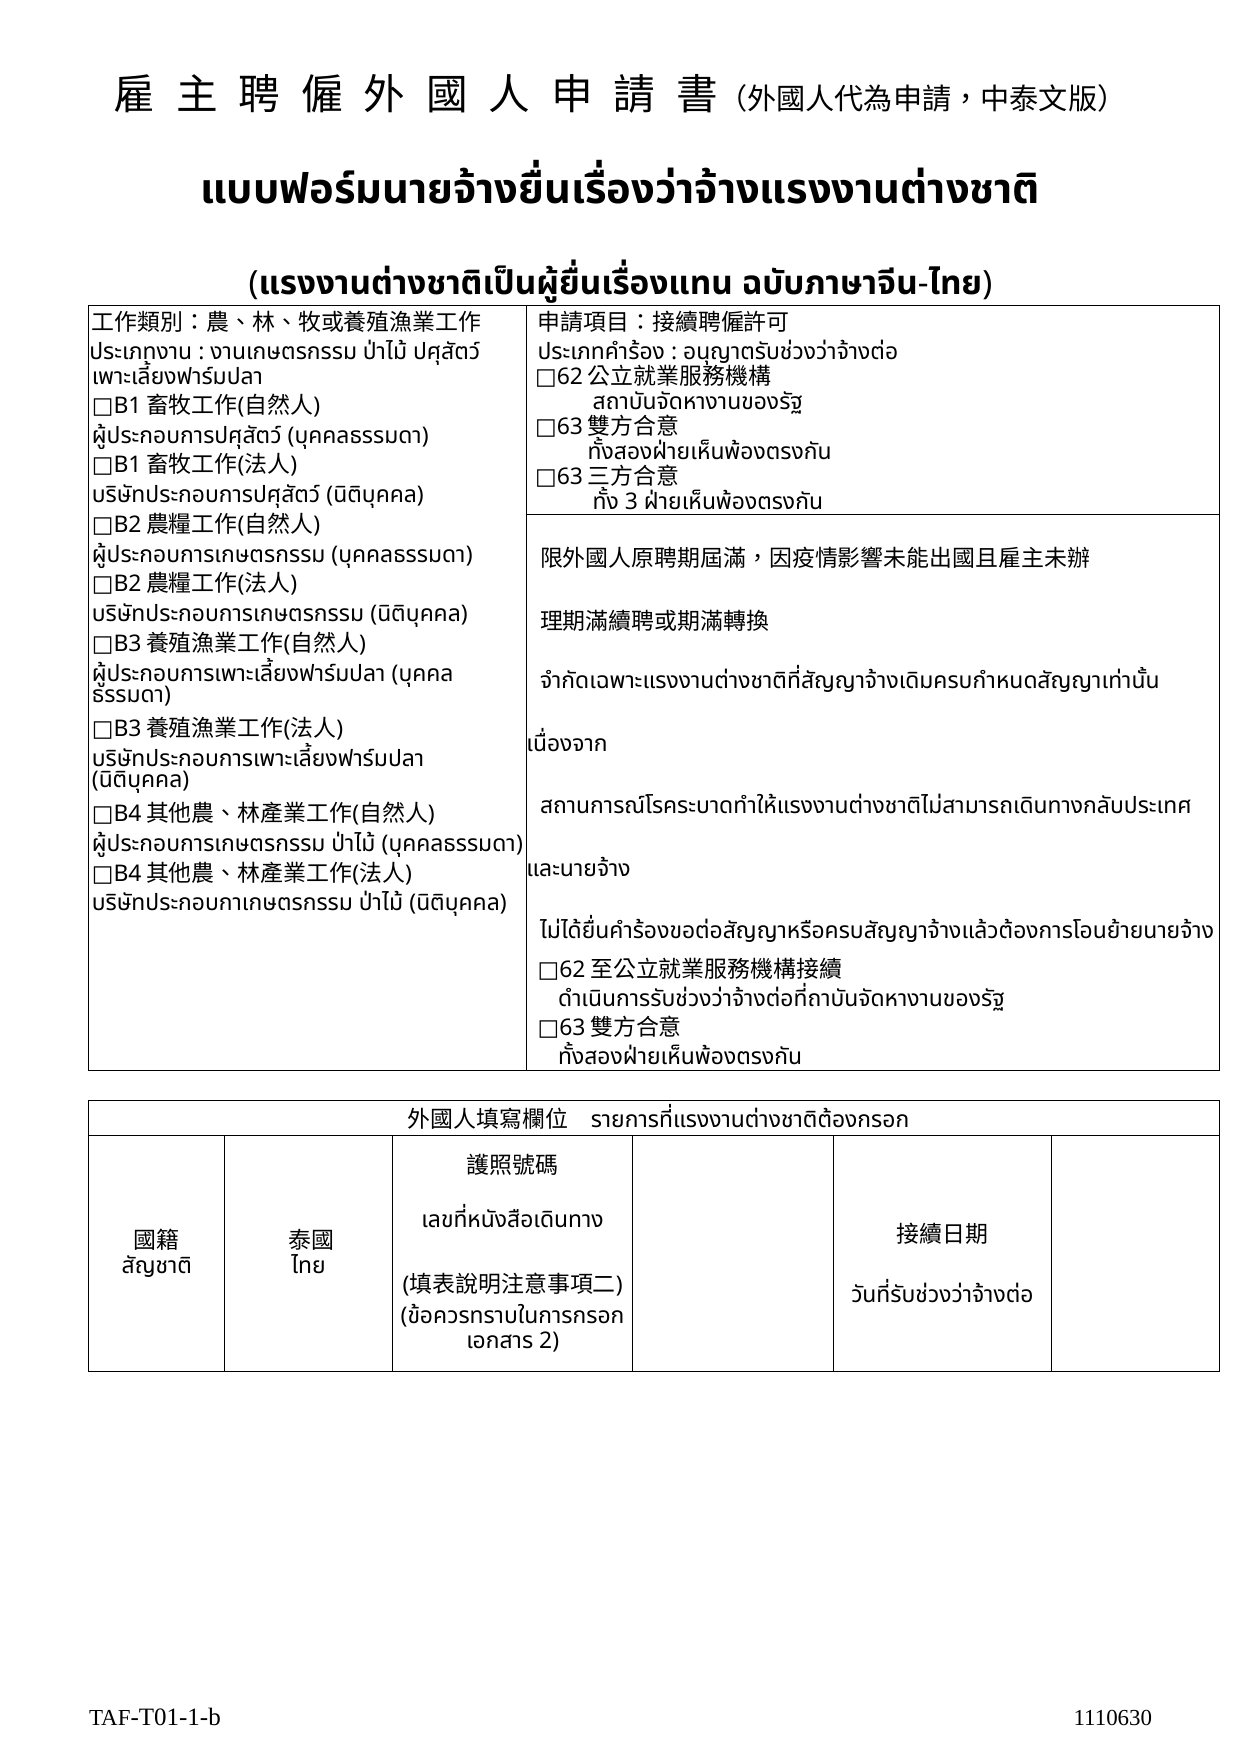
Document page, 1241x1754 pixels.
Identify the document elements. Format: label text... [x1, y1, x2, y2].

table_cell 限外國人原聘期屆滿，因疫情影響未能出國且雇主未辦 理期滿續聘或期滿轉換 จำกัดเฉพาะแรงงานต่างชาติที่สัญญาจ้างเดิมครบกำหนดสัญญาเท่านั้น เนื่องจาก สถานการณ์โรคระบาดทำให้แรงงานต่างชาติไม่สามารถเดินทางกลับประเทศ และนายจ้าง ไม่ได้ยื่นคำร้องขอต่อสัญญาหรือครบสัญญาจ้างแล้วต้องการโอนย้ายนายจ้าง □62至公立就業服務機構接續 ดำเนินการรับช่วงว่าจ้างต่อที่ถาบันจัดหางานของรัฐ □63雙方合意 ทั้งสองฝ่ายเห็นพ้องตรงกัน [527, 515, 1219, 1069]
text (แรงงานต่างชาติเป็นผู้ยื่นเรื่องแทน ฉบับภาษาจีน-ไทย) [89, 242, 1152, 305]
table_cell 泰國 ไทย [225, 1136, 392, 1371]
table_cell 國籍 สัญชาติ [89, 1136, 224, 1371]
table_cell 護照號碼 เลขที่หนังสือเดินทาง (填表說明注意事項二) (ข้อควรทราบในการกรอกเอกสาร 2) [393, 1136, 632, 1371]
table_cell 外國人填寫欄位 รายการที่แรงงานต่างชาติต้องกรอก [89, 1101, 1219, 1135]
table_cell [89, 1071, 1219, 1100]
table_cell 接續日期 วันที่รับช่วงว่าจ้างต่อ [834, 1136, 1051, 1371]
table_cell [1052, 1136, 1219, 1371]
table_header 申請項目：接續聘僱許可 ประเภทคำร้อง : อนุญาตรับช่วงว่าจ้างต่อ □62公立就業服務機構 สถาบันจัดหางานของรัฐ □63雙方合意 ทั้งสองฝ่ายเห็นพ้องตรงกัน □63三方合意 ทั้ง 3 ฝ่ายเห็นพ้องตรงกัน [527, 306, 1219, 514]
text 雇 主 聘 僱 外 國 人 申 請 書（外國人代為申請，中泰文版） [89, 76, 1151, 117]
text แบบฟอร์มนายจ้างยื่นเรื่องว่าจ้างแรงงานต่างชาติ [89, 117, 1152, 242]
table_header 工作類別：農、林、牧或養殖漁業工作 ประเภทงาน : งานเกษตรกรรม ป่าไม้ ปศุสัตว์ เพาะเลี้ยงฟาร์มปลา □B1畜牧工作(自然人) ผู้ประกอบการปศุสัตว์ (บุคคลธรรมดา) □B1畜牧工作(法人) บริษัทประกอบการปศุสัตว์ (นิติบุคคล) □B2農糧工作(自然人) ผู้ประกอบการเกษตรกรรม (บุคคลธรรมดา) □B2農糧工作(法人) บริษัทประกอบการเกษตรกรรม (นิติบุคคล) □B3養殖漁業工作(自然人) ผู้ประกอบการเพาะเลี้ยงฟาร์มปลา (บุคคลธรรมดา) □B3養殖漁業工作(法人) บริษัทประกอบการเพาะเลี้ยงฟาร์มปลา (นิติบุคคล) □B4其他農、林產業工作(自然人) ผู้ประกอบการเกษตรกรรม ป่าไม้ (บุคคลธรรมดา) □B4其他農、林產業工作(法人) บริษัทประกอบกาเกษตรกรรม ป่าไม้ (นิติบุคคล) [89, 306, 526, 1069]
table_cell [633, 1136, 833, 1371]
